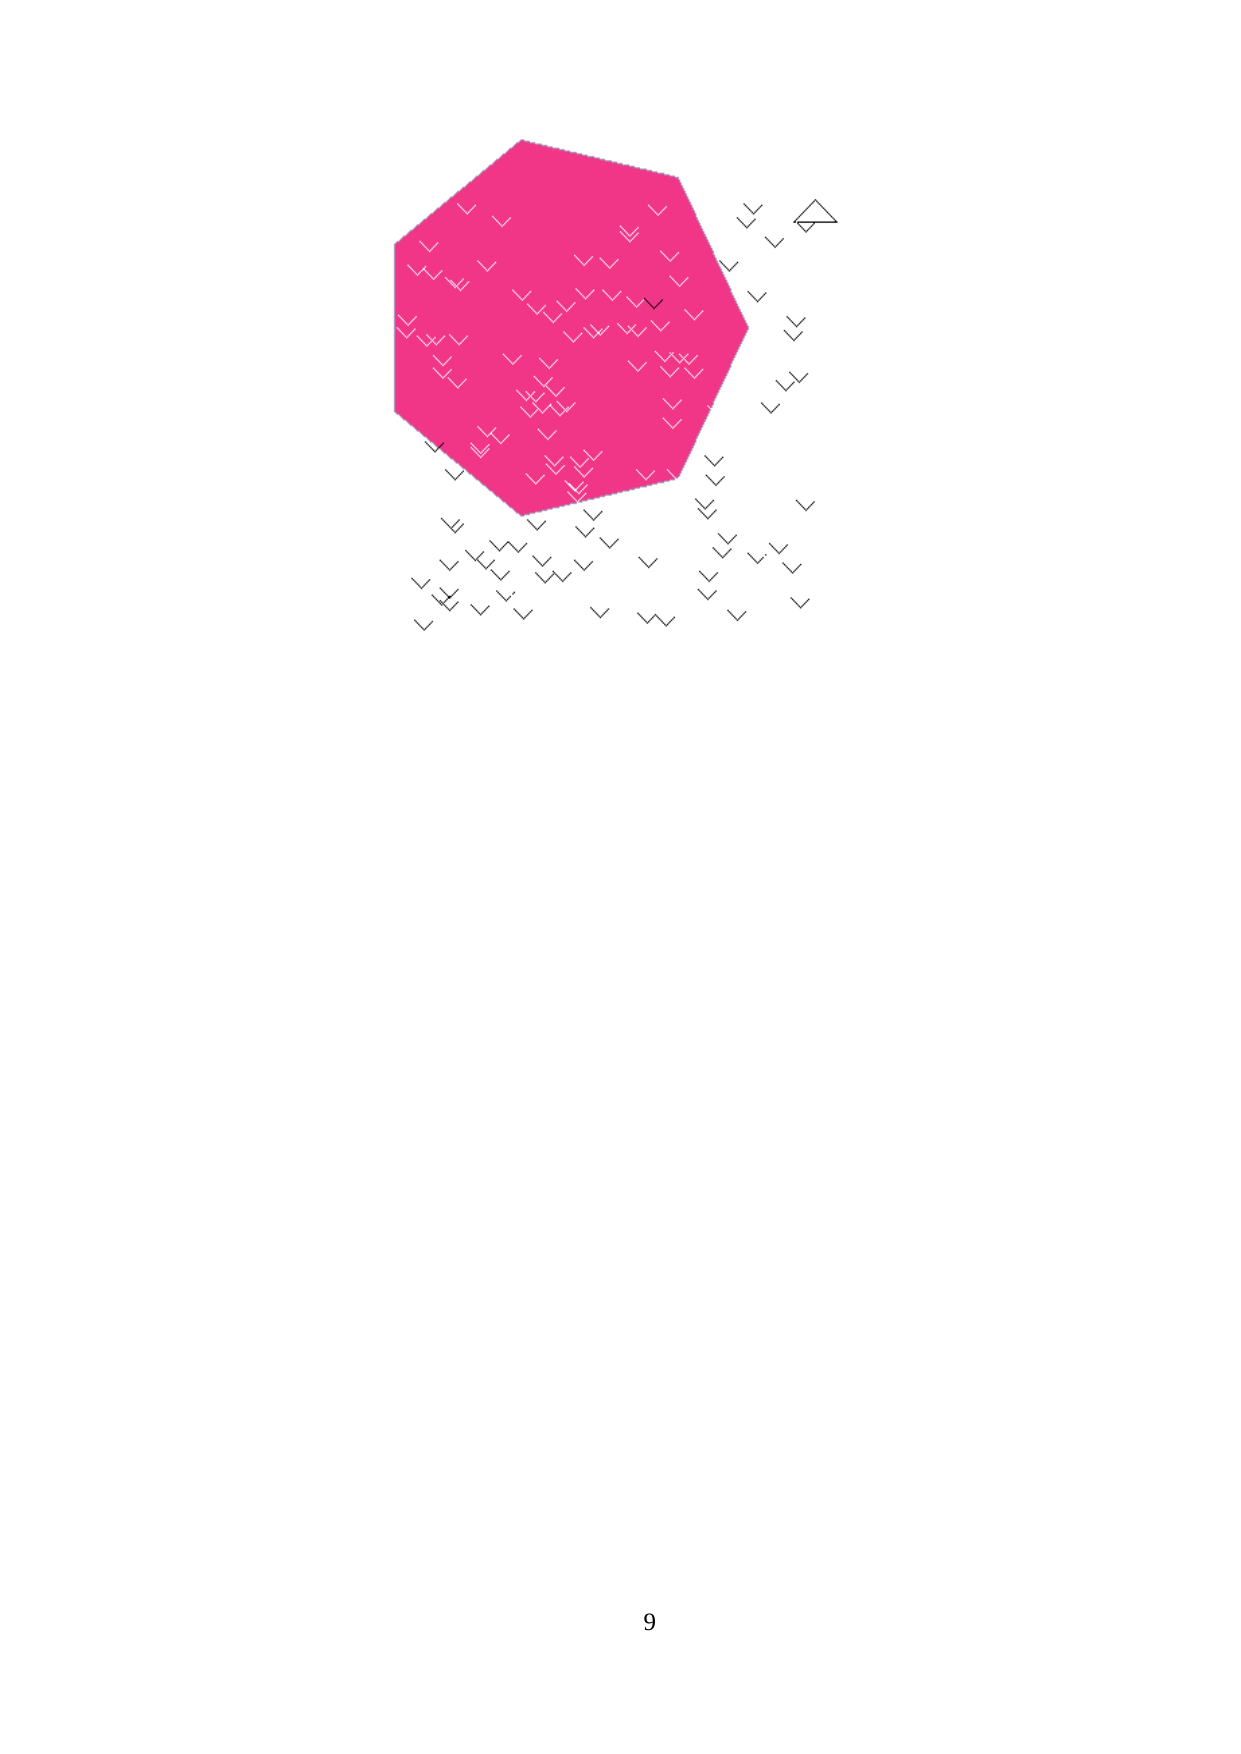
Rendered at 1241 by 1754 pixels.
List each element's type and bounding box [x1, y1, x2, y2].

picture [378, 127, 862, 649]
